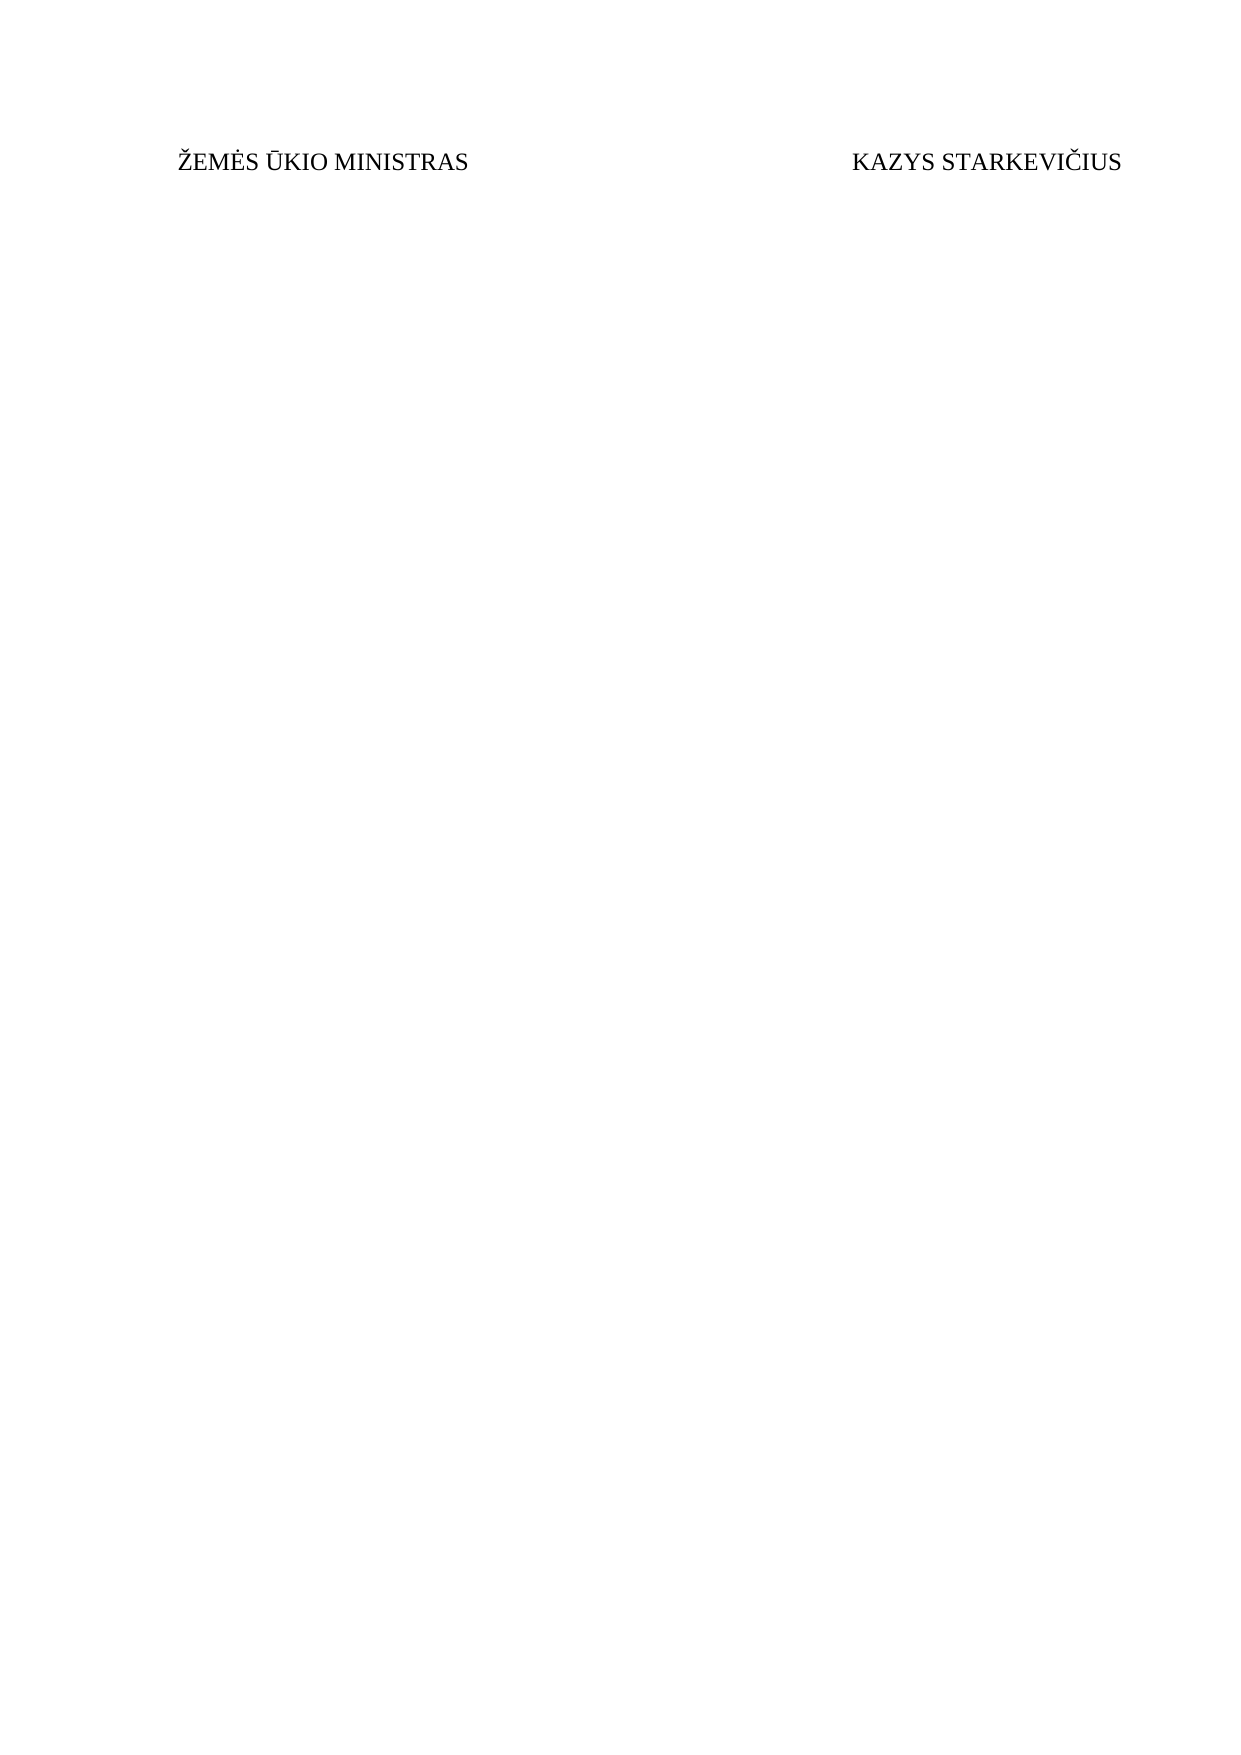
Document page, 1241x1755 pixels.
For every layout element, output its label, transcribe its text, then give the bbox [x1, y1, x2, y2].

text Žemės ūkio ministras Kazys Starkevičius [177, 147, 1122, 176]
